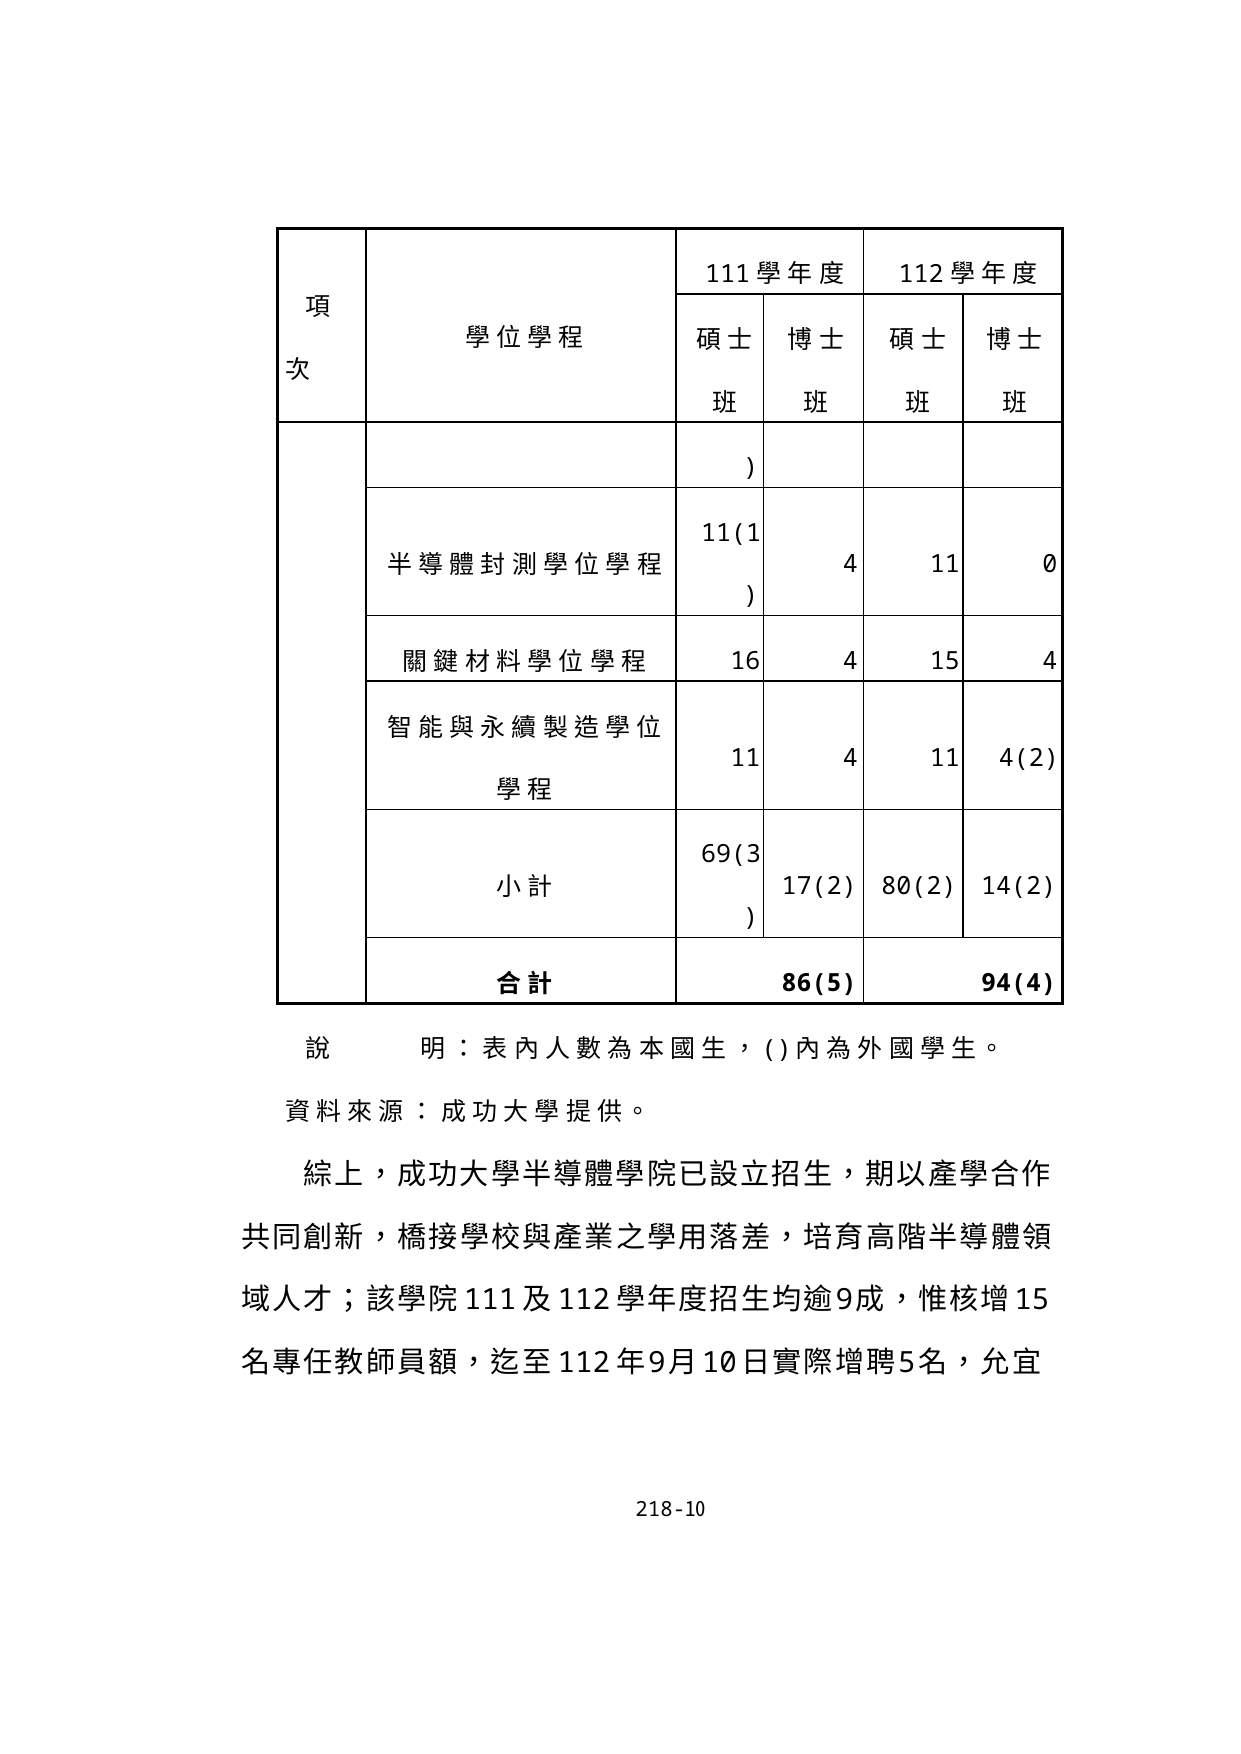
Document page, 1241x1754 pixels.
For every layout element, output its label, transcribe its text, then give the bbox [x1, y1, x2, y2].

table_cell 智能與永續製造學位學程 [367, 682, 675, 808]
table_cell 4 [764, 488, 863, 615]
table_cell [367, 423, 675, 487]
table_cell 11 [677, 682, 763, 808]
table_cell 小計 [367, 810, 675, 937]
table_cell 4 [764, 616, 863, 680]
text 說 明：表內人數為本國生，()內為外國學生。 [177, 1005, 1063, 1068]
table_cell 半導體封測學位學程 [367, 488, 675, 615]
table_cell [864, 423, 962, 487]
table_cell 17(2) [764, 810, 863, 937]
table_header 項次 [279, 230, 365, 421]
table_header 111學年度 [677, 230, 863, 293]
table_cell 0 [964, 488, 1061, 615]
table_cell 合計 [367, 938, 675, 1002]
table_cell 4(2) [964, 682, 1061, 808]
table_cell 碩士班 [864, 295, 962, 421]
table_cell 11 [864, 488, 962, 615]
table_cell 86(5) [677, 938, 863, 1002]
text 資料來源：成功大學提供。 [177, 1068, 1063, 1130]
text 綜上，成功大學半導體學院已設立招生，期以產學合作共同創新，橋接學校與產業之學用落差，培育高階半導體領域人才；該學院111及112學年度招生均逾9成，惟核增15名專任教師員額，迄至112年9月10日實際增聘5名，允宜 [236, 1130, 1063, 1380]
table_header 112學年度 [864, 230, 1061, 293]
table_cell 11(1) [677, 488, 763, 615]
table_cell 11 [864, 682, 962, 808]
table_cell 80(2) [864, 810, 962, 937]
table_cell 14(2) [964, 810, 1061, 937]
table_cell [964, 423, 1061, 487]
table_cell 博士班 [764, 295, 863, 421]
table_cell 4 [764, 682, 863, 808]
table_cell 博士班 [964, 295, 1061, 421]
table_cell 4 [964, 616, 1061, 680]
table_header 學位學程 [367, 230, 675, 421]
table_cell 碩士班 [677, 295, 763, 421]
table_cell ) [677, 423, 763, 487]
table_cell 69(3) [677, 810, 763, 937]
table_cell 16 [677, 616, 763, 680]
table_cell [764, 423, 863, 487]
table_cell [279, 423, 365, 1002]
table_cell 94(4) [864, 938, 1061, 1002]
table_cell 關鍵材料學位學程 [367, 616, 675, 680]
table_cell 15 [864, 616, 962, 680]
